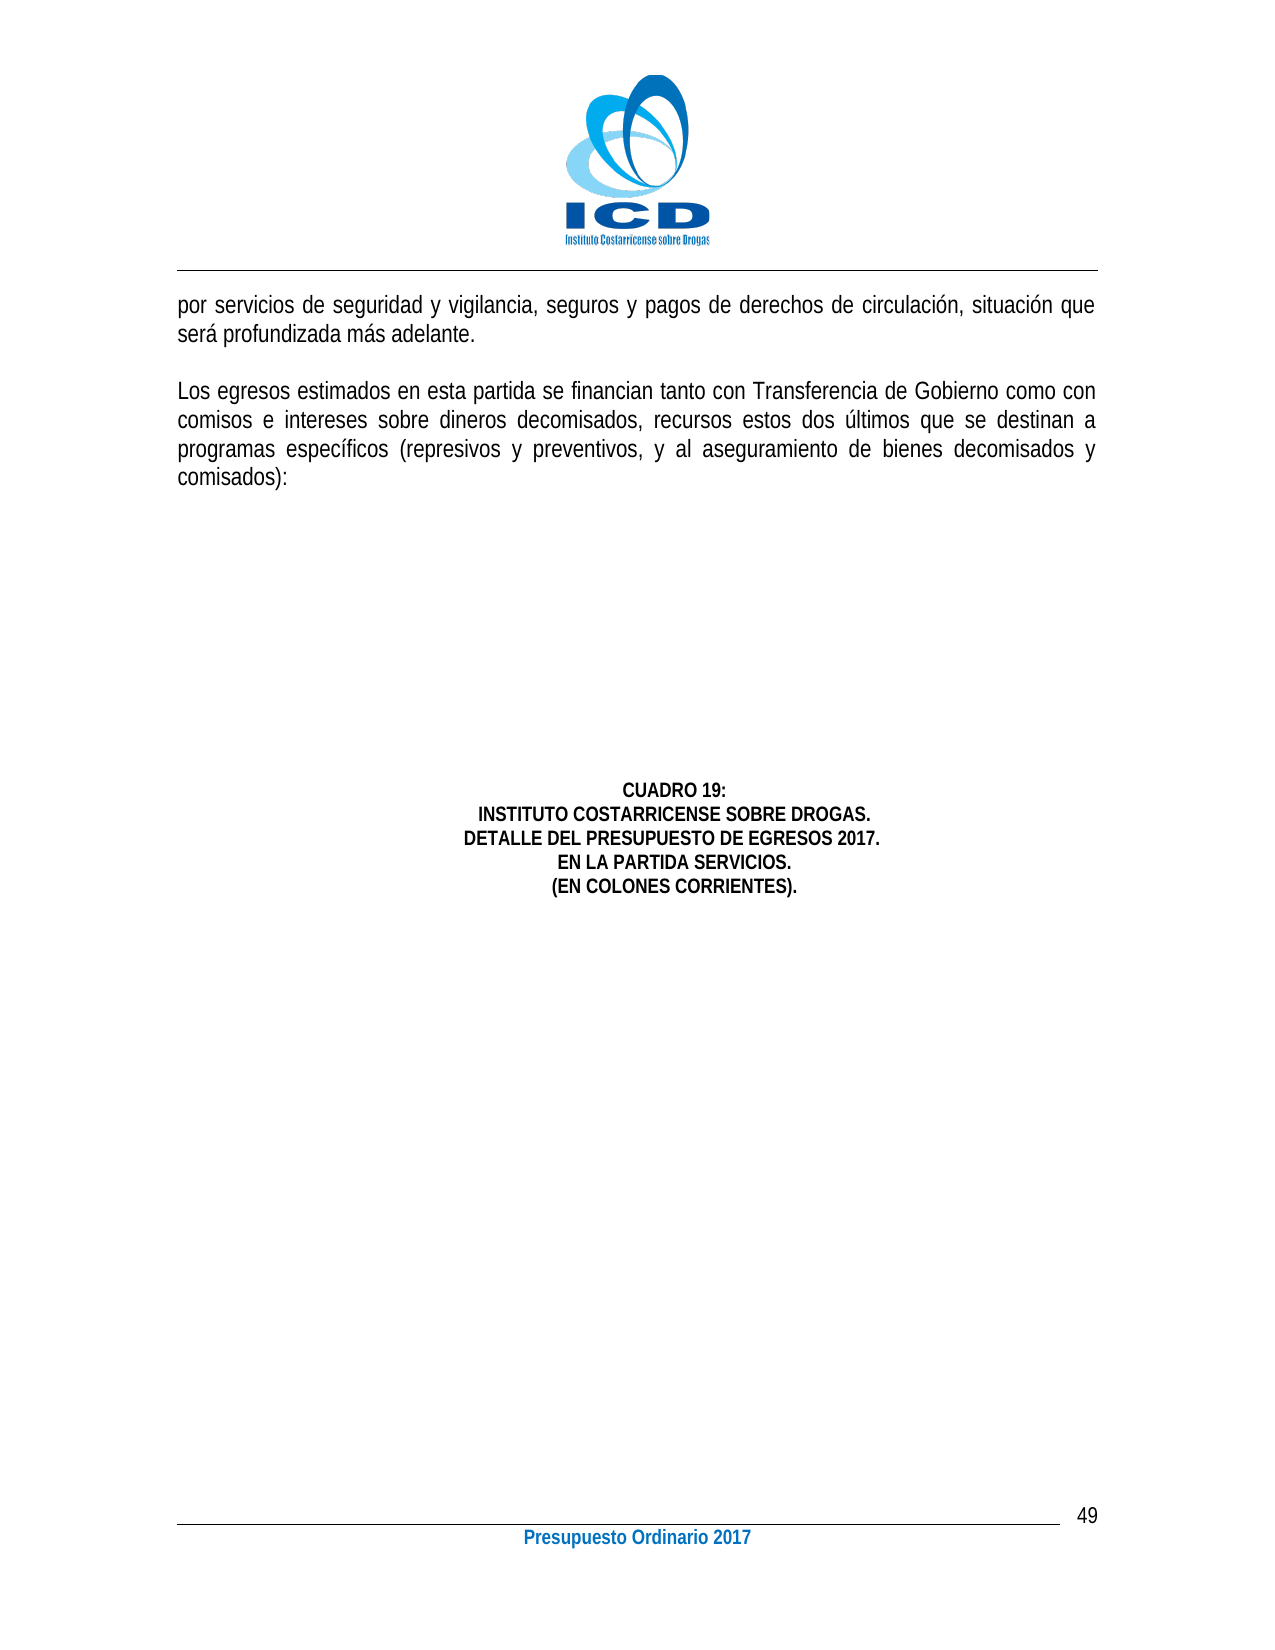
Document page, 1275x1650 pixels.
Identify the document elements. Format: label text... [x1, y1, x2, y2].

text EN LA PARTIDA SERVICIOS. [251, 850, 1098, 874]
text (EN COLONES CORRIENTES). [251, 874, 1098, 898]
text Los egresos estimados en esta partida se financian tanto con Transferencia de Gobierno como con comisos e intereses sobre dineros decomisados, recursos estos dos últimos que se destinan a programas específicos (represivos y preventivos, y al aseguramiento de bienes decomisados y comisados): [177, 376, 1098, 491]
text DETALLE DEL PRESUPUESTO DE EGRESOS 2017. [251, 826, 1098, 850]
text CUADRO 19: [251, 778, 1098, 802]
text INSTITUTO COSTARRICENSE SOBRE DROGAS. [251, 802, 1098, 826]
text por servicios de seguridad y vigilancia, seguros y pagos de derechos de circulación, situación que será profundizada más adelante. [177, 290, 1098, 348]
